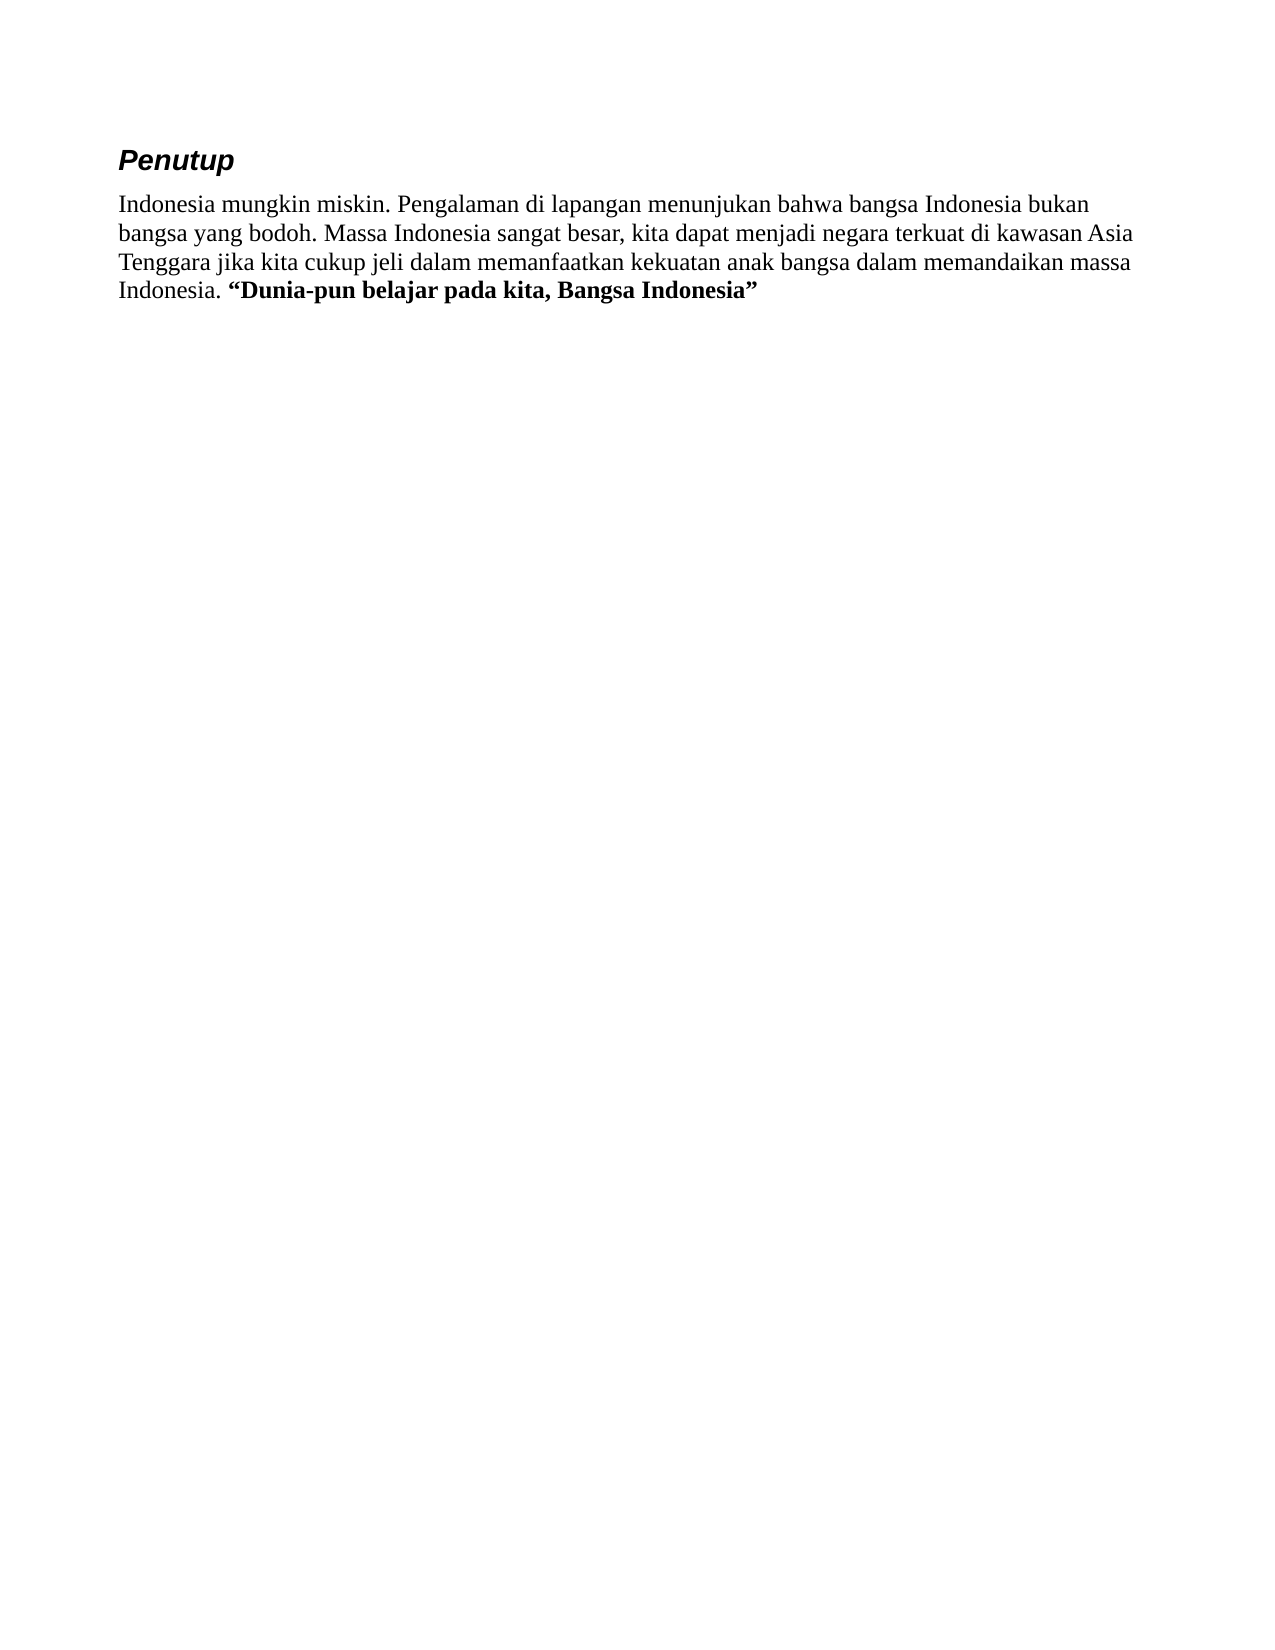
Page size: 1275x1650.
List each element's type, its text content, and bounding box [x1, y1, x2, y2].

subtitle Penutup [118, 143, 1157, 177]
text Indonesia mungkin miskin. Pengalaman di lapangan menunjukan bahwa bangsa Indonesia bukan bangsa yang bodoh. Massa Indonesia sangat besar, kita dapat menjadi negara terkuat di kawasan Asia Tenggara jika kita cukup jeli dalam memanfaatkan kekuatan anak bangsa dalam memandaikan massa Indonesia. “Dunia-pun belajar pada kita, Bangsa Indonesia” [118, 189, 1157, 304]
